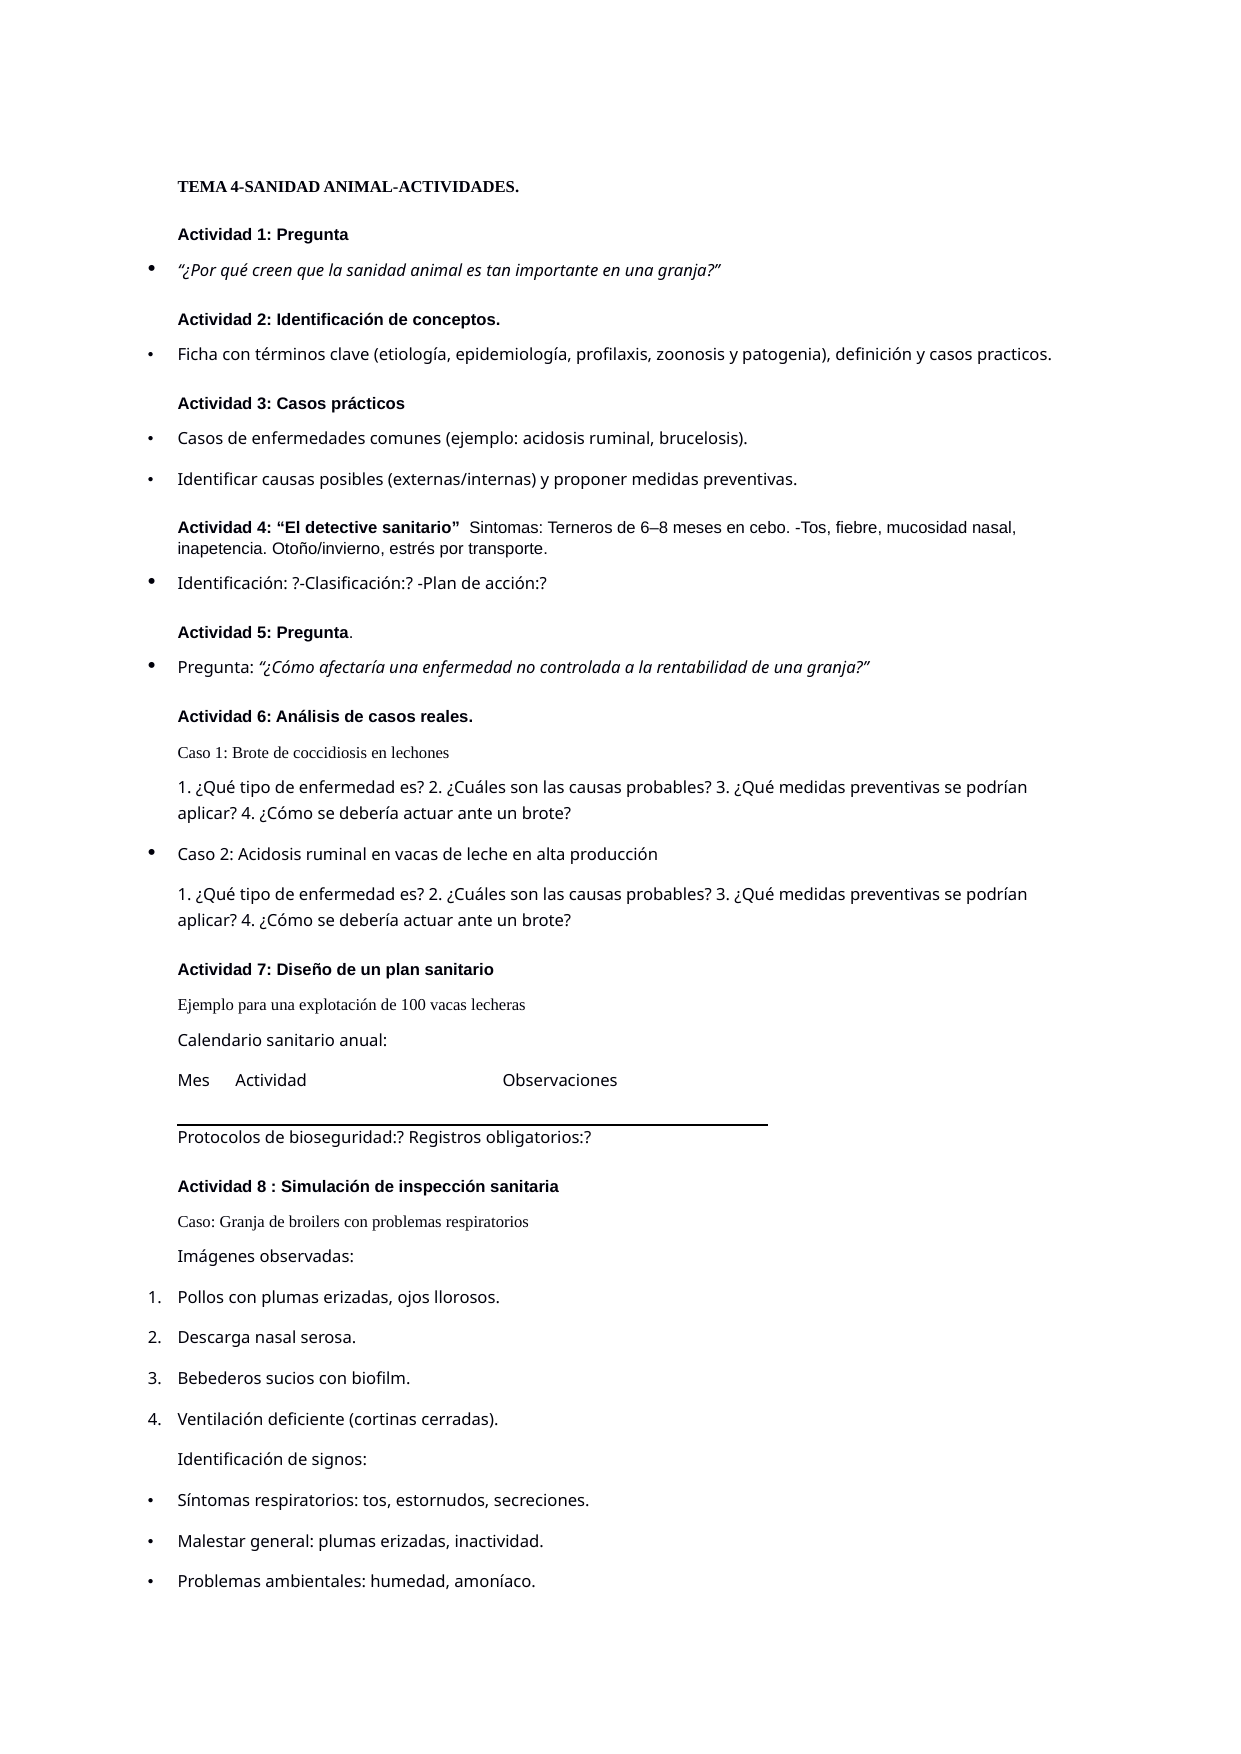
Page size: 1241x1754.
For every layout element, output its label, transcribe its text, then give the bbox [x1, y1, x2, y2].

subtitle Caso: Granja de broilers con problemas respiratorios [177, 1212, 1063, 1231]
subtitle Actividad 6: Análisis de casos reales. [177, 707, 1063, 726]
subtitle TEMA 4-SANIDAD ANIMAL-ACTIVIDADES. [177, 177, 1063, 196]
list Bebederos sucios con biofilm. [177, 1367, 1063, 1389]
list Caso 2: Acidosis ruminal en vacas de leche en alta producción [177, 842, 1063, 865]
text Imágenes observadas: [177, 1245, 1063, 1267]
text Identificación de signos: [177, 1448, 1063, 1471]
list Pollos con plumas erizadas, ojos llorosos. [177, 1285, 1063, 1308]
subtitle Ejemplo para una explotación de 100 vacas lecheras [177, 995, 1063, 1014]
list “¿Por qué creen que la sanidad animal es tan importante en una granja?” [177, 258, 1063, 281]
list Casos de enfermedades comunes (ejemplo: acidosis ruminal, brucelosis). [177, 427, 1063, 449]
list Síntomas respiratorios: tos, estornudos, secreciones. [177, 1488, 1063, 1511]
list Pregunta: “¿Cómo afectaría una enfermedad no controlada a la rentabilidad de una granja?” [177, 656, 1063, 679]
list Identificar causas posibles (externas/internas) y proponer medidas preventivas. [177, 467, 1063, 490]
subtitle Actividad 5: Pregunta. [177, 623, 1063, 642]
table_header Mes [177, 1069, 235, 1124]
subtitle Actividad 1: Pregunta [177, 225, 1063, 244]
text 1. ¿Qué tipo de enfermedad es? 2. ¿Cuáles son las causas probables? 3. ¿Qué medidas preventivas se podrían aplicar? 4. ¿Cómo se debería actuar ante un brote? [177, 776, 1063, 824]
subtitle Actividad 4: “El detective sanitario” Sintomas: Terneros de 6–8 meses en cebo. -Tos, fiebre, mucosidad nasal, inapetencia. Otoño/invierno, estrés por transporte. [177, 518, 1063, 558]
subtitle Actividad 3: Casos prácticos [177, 393, 1063, 413]
list Malestar general: plumas erizadas, inactividad. [177, 1529, 1063, 1552]
list Ficha con términos clave (etiología, epidemiología, profilaxis, zoonosis y patogenia), definición y casos practicos. [177, 342, 1063, 365]
table_header Observaciones [502, 1069, 767, 1124]
list Identificación: ?-Clasificación:? -Plan de acción:? [177, 572, 1063, 595]
list Ventilación deficiente (cortinas cerradas). [177, 1407, 1063, 1430]
text 1. ¿Qué tipo de enfermedad es? 2. ¿Cuáles son las causas probables? 3. ¿Qué medidas preventivas se podrían aplicar? 4. ¿Cómo se debería actuar ante un brote? [177, 883, 1063, 932]
text Protocolos de bioseguridad:? Registros obligatorios:? [177, 1125, 1063, 1148]
list Problemas ambientales: humedad, amoníaco. [177, 1570, 1063, 1592]
subtitle Actividad 7: Diseño de un plan sanitario [177, 960, 1063, 979]
subtitle Caso 1: Brote de coccidiosis en lechones [177, 742, 1063, 762]
list Descarga nasal serosa. [177, 1326, 1063, 1349]
table_header Actividad [235, 1069, 502, 1124]
text Calendario sanitario anual: [177, 1028, 1063, 1051]
subtitle Actividad 2: Identificación de conceptos. [177, 309, 1063, 328]
subtitle Actividad 8 : Simulación de inspección sanitaria [177, 1176, 1063, 1196]
